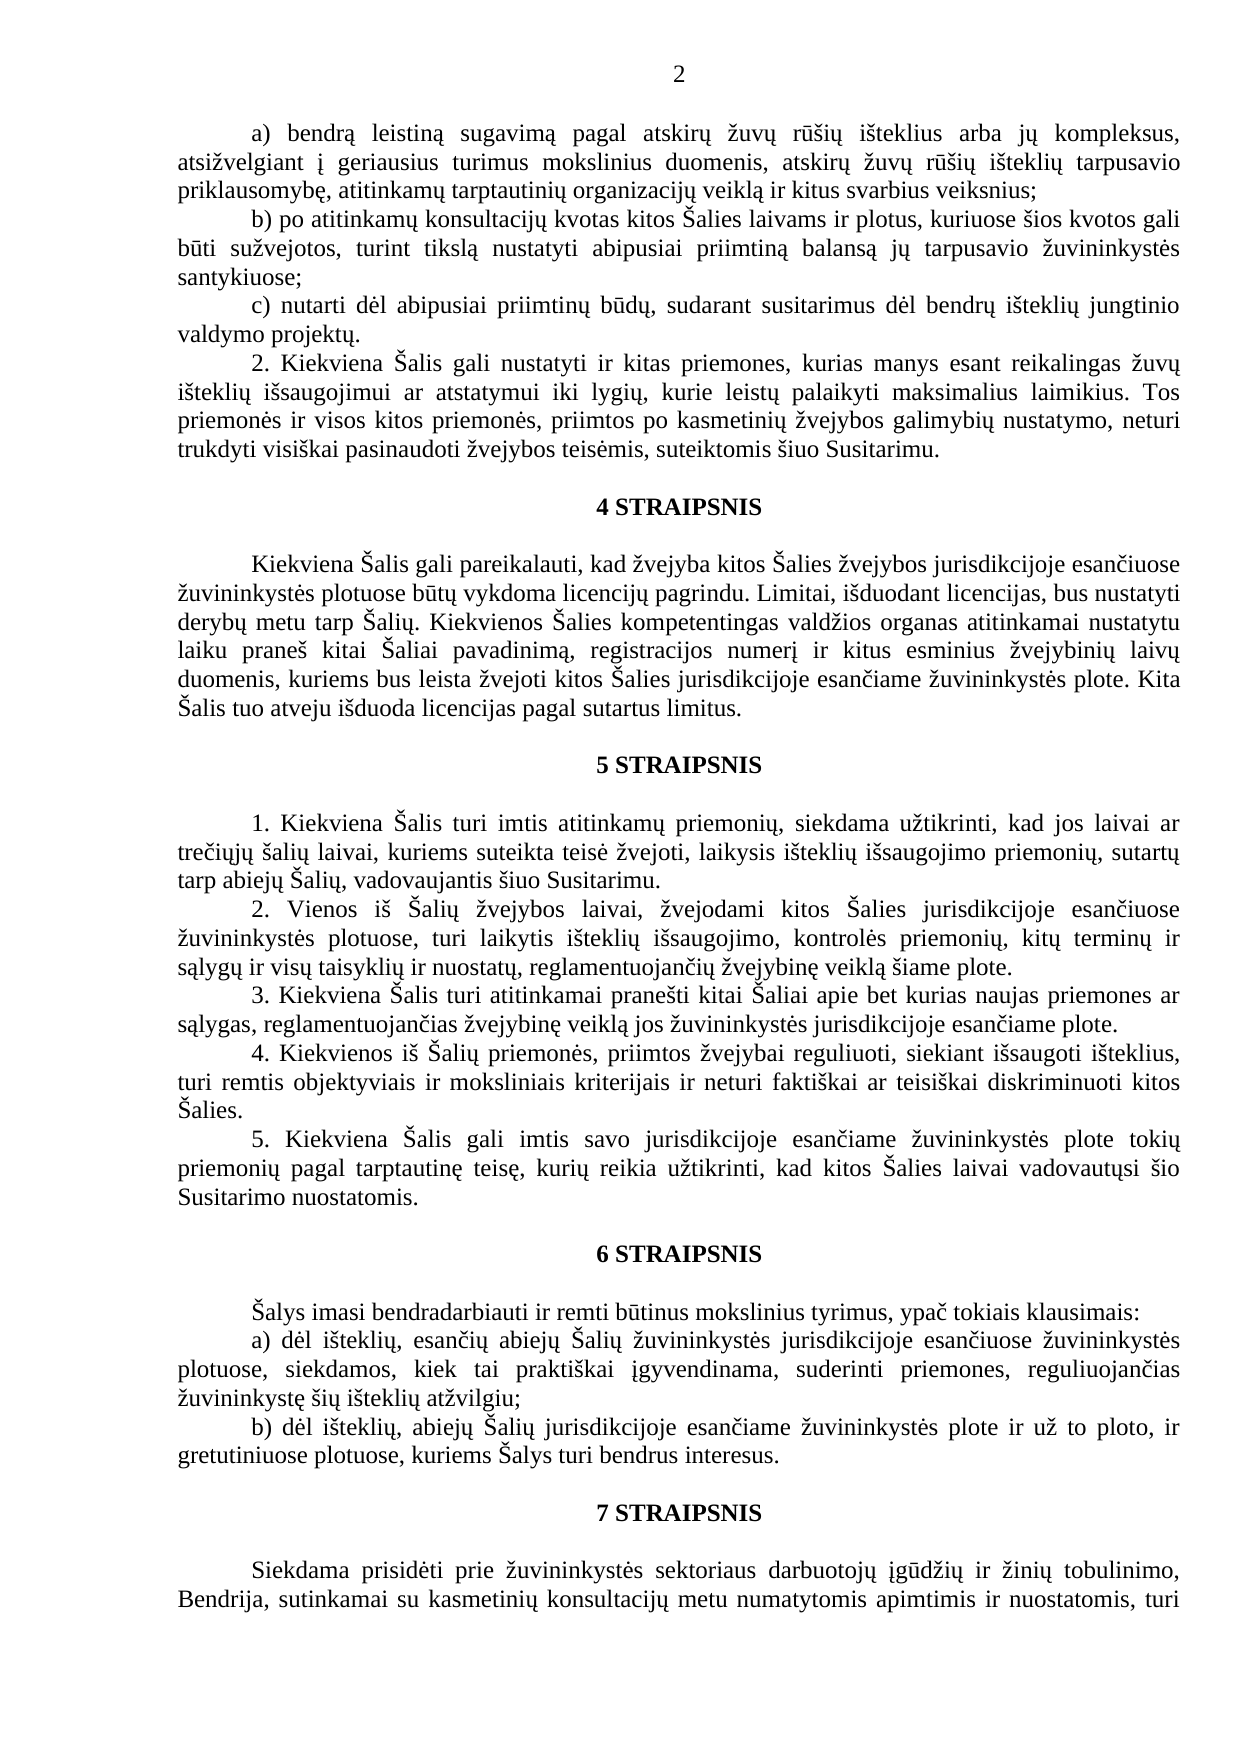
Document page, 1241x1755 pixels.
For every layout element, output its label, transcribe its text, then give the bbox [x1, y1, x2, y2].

text 4. Kiekvienos iš Šalių priemonės, priimtos žvejybai reguliuoti, siekiant išsaugoti išteklius, turi remtis objektyviais ir moksliniais kriterijais ir neturi faktiškai ar teisiškai diskriminuoti kitos Šalies. [177, 1038, 1181, 1124]
text 2. Vienos iš Šalių žvejybos laivai, žvejodami kitos Šalies jurisdikcijoje esančiuose žuvininkystės plotuose, turi laikytis išteklių išsaugojimo, kontrolės priemonių, kitų terminų ir sąlygų ir visų taisyklių ir nuostatų, reglamentuojančių žvejybinę veiklą šiame plote. [177, 894, 1181, 981]
text c) nutarti dėl abipusiai priimtinų būdų, sudarant susitarimus dėl bendrų išteklių jungtinio valdymo projektų. [177, 291, 1181, 348]
text a) dėl išteklių, esančių abiejų Šalių žuvininkystės jurisdikcijoje esančiuose žuvininkystės plotuose, siekdamos, kiek tai praktiškai įgyvendinama, suderinti priemones, reguliuojančias žuvininkystę šių išteklių atžvilgiu; [177, 1326, 1181, 1412]
text Kiekviena Šalis gali pareikalauti, kad žvejyba kitos Šalies žvejybos jurisdikcijoje esančiuose žuvininkystės plotuose būtų vykdoma licencijų pagrindu. Limitai, išduodant licencijas, bus nustatyti derybų metu tarp Šalių. Kiekvienos Šalies kompetentingas valdžios organas atitinkamai nustatytu laiku praneš kitai Šaliai pavadinimą, registracijos numerį ir kitus esminius žvejybinių laivų duomenis, kuriems bus leista žvejoti kitos Šalies jurisdikcijoje esančiame žuvininkystės plote. Kita Šalis tuo atveju išduoda licencijas pagal sutartus limitus. [177, 549, 1181, 722]
text 5 STRAIPSNIS [177, 751, 1181, 779]
text 5. Kiekviena Šalis gali imtis savo jurisdikcijoje esančiame žuvininkystės plote tokių priemonių pagal tarptautinę teisę, kurių reikia užtikrinti, kad kitos Šalies laivai vadovautųsi šio Susitarimo nuostatomis. [177, 1124, 1181, 1211]
text 4 STRAIPSNIS [177, 492, 1181, 521]
text a) bendrą leistiną sugavimą pagal atskirų žuvų rūšių išteklius arba jų kompleksus, atsižvelgiant į geriausius turimus mokslinius duomenis, atskirų žuvų rūšių išteklių tarpusavio priklausomybę, atitinkamų tarptautinių organizacijų veiklą ir kitus svarbius veiksnius; [177, 118, 1181, 204]
text 1. Kiekviena Šalis turi imtis atitinkamų priemonių, siekdama užtikrinti, kad jos laivai ar trečiųjų šalių laivai, kuriems suteikta teisė žvejoti, laikysis išteklių išsaugojimo priemonių, sutartų tarp abiejų Šalių, vadovaujantis šiuo Susitarimu. [177, 808, 1181, 894]
text Siekdama prisidėti prie žuvininkystės sektoriaus darbuotojų įgūdžių ir žinių tobulinimo, Bendrija, sutinkamai su kasmetinių konsultacijų metu numatytomis apimtimis ir nuostatomis, turi [177, 1556, 1181, 1613]
text 6 STRAIPSNIS [177, 1239, 1181, 1268]
text b) po atitinkamų konsultacijų kvotas kitos Šalies laivams ir plotus, kuriuose šios kvotos gali būti sužvejotos, turint tikslą nustatyti abipusiai priimtiną balansą jų tarpusavio žuvininkystės santykiuose; [177, 204, 1181, 291]
text b) dėl išteklių, abiejų Šalių jurisdikcijoje esančiame žuvininkystės plote ir už to ploto, ir gretutiniuose plotuose, kuriems Šalys turi bendrus interesus. [177, 1412, 1181, 1469]
text 7 STRAIPSNIS [177, 1498, 1181, 1527]
text 3. Kiekviena Šalis turi atitinkamai pranešti kitai Šaliai apie bet kurias naujas priemones ar sąlygas, reglamentuojančias žvejybinę veiklą jos žuvininkystės jurisdikcijoje esančiame plote. [177, 981, 1181, 1038]
text Šalys imasi bendradarbiauti ir remti būtinus mokslinius tyrimus, ypač tokiais klausimais: [177, 1297, 1181, 1326]
text 2. Kiekviena Šalis gali nustatyti ir kitas priemones, kurias manys esant reikalingas žuvų išteklių išsaugojimui ar atstatymui iki lygių, kurie leistų palaikyti maksimalius laimikius. Tos priemonės ir visos kitos priemonės, priimtos po kasmetinių žvejybos galimybių nustatymo, neturi trukdyti visiškai pasinaudoti žvejybos teisėmis, suteiktomis šiuo Susitarimu. [177, 348, 1181, 463]
